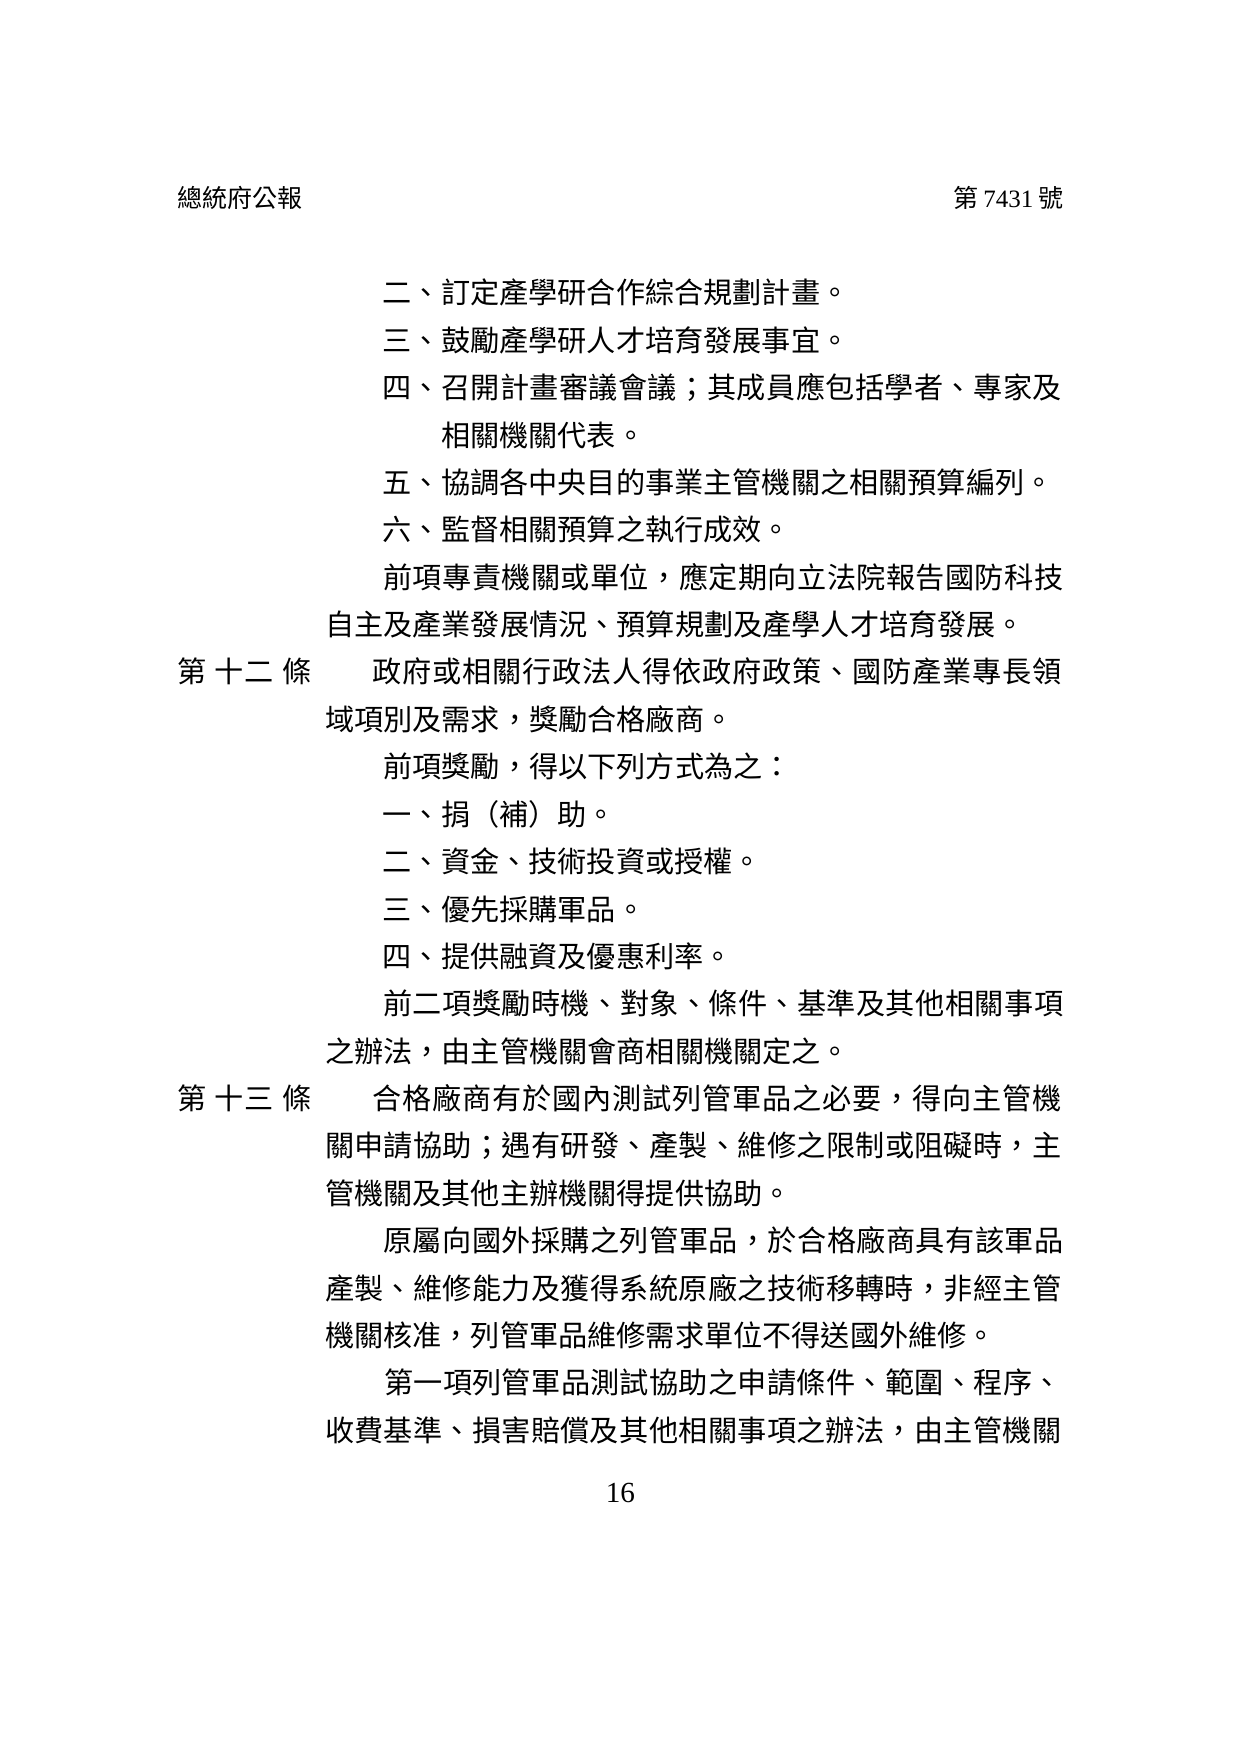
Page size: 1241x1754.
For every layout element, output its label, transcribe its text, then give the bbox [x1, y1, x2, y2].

text 前項專責機關或單位，應定期向立法院報告國防科技自主及產業發展情況、預算規劃及產學人才培育發展。 [325, 550, 1063, 645]
text 三、 鼓勵產學研人才培育發展事宜。 [382, 313, 1063, 361]
text 一、 捐（補）助。 [382, 787, 1063, 834]
text 四、 召開計畫審議會議；其成員應包括學者、專家及相關機關代表。 [382, 361, 1063, 455]
text 四、 提供融資及優惠利率。 [382, 929, 1063, 977]
text 第一項列管軍品測試協助之申請條件、範圍、程序、收費基準、損害賠償及其他相關事項之辦法，由主管機關 [325, 1356, 1063, 1451]
text 前二項獎勵時機、對象、條件、基準及其他相關事項之辦法，由主管機關會商相關機關定之。 [325, 977, 1063, 1072]
text 第 十二 條 政府或相關行政法人得依政府政策、國防產業專長領域項別及需求，獎勵合格廠商。 [177, 645, 1063, 740]
text 二、 資金、技術投資或授權。 [382, 834, 1063, 882]
text 前項獎勵，得以下列方式為之： [325, 740, 1063, 787]
text 三、 優先採購軍品。 [382, 882, 1063, 929]
text 六、 監督相關預算之執行成效。 [382, 503, 1063, 550]
text 第 十三 條 合格廠商有於國內測試列管軍品之必要，得向主管機關申請協助；遇有研發、產製、維修之限制或阻礙時，主管機關及其他主辦機關得提供協助。 [177, 1072, 1063, 1214]
text 原屬向國外採購之列管軍品，於合格廠商具有該軍品產製、維修能力及獲得系統原廠之技術移轉時，非經主管機關核准，列管軍品維修需求單位不得送國外維修。 [325, 1214, 1063, 1356]
text 二、 訂定產學研合作綜合規劃計畫。 [382, 266, 1063, 313]
text 五、 協調各中央目的事業主管機關之相關預算編列。 [382, 455, 1063, 503]
